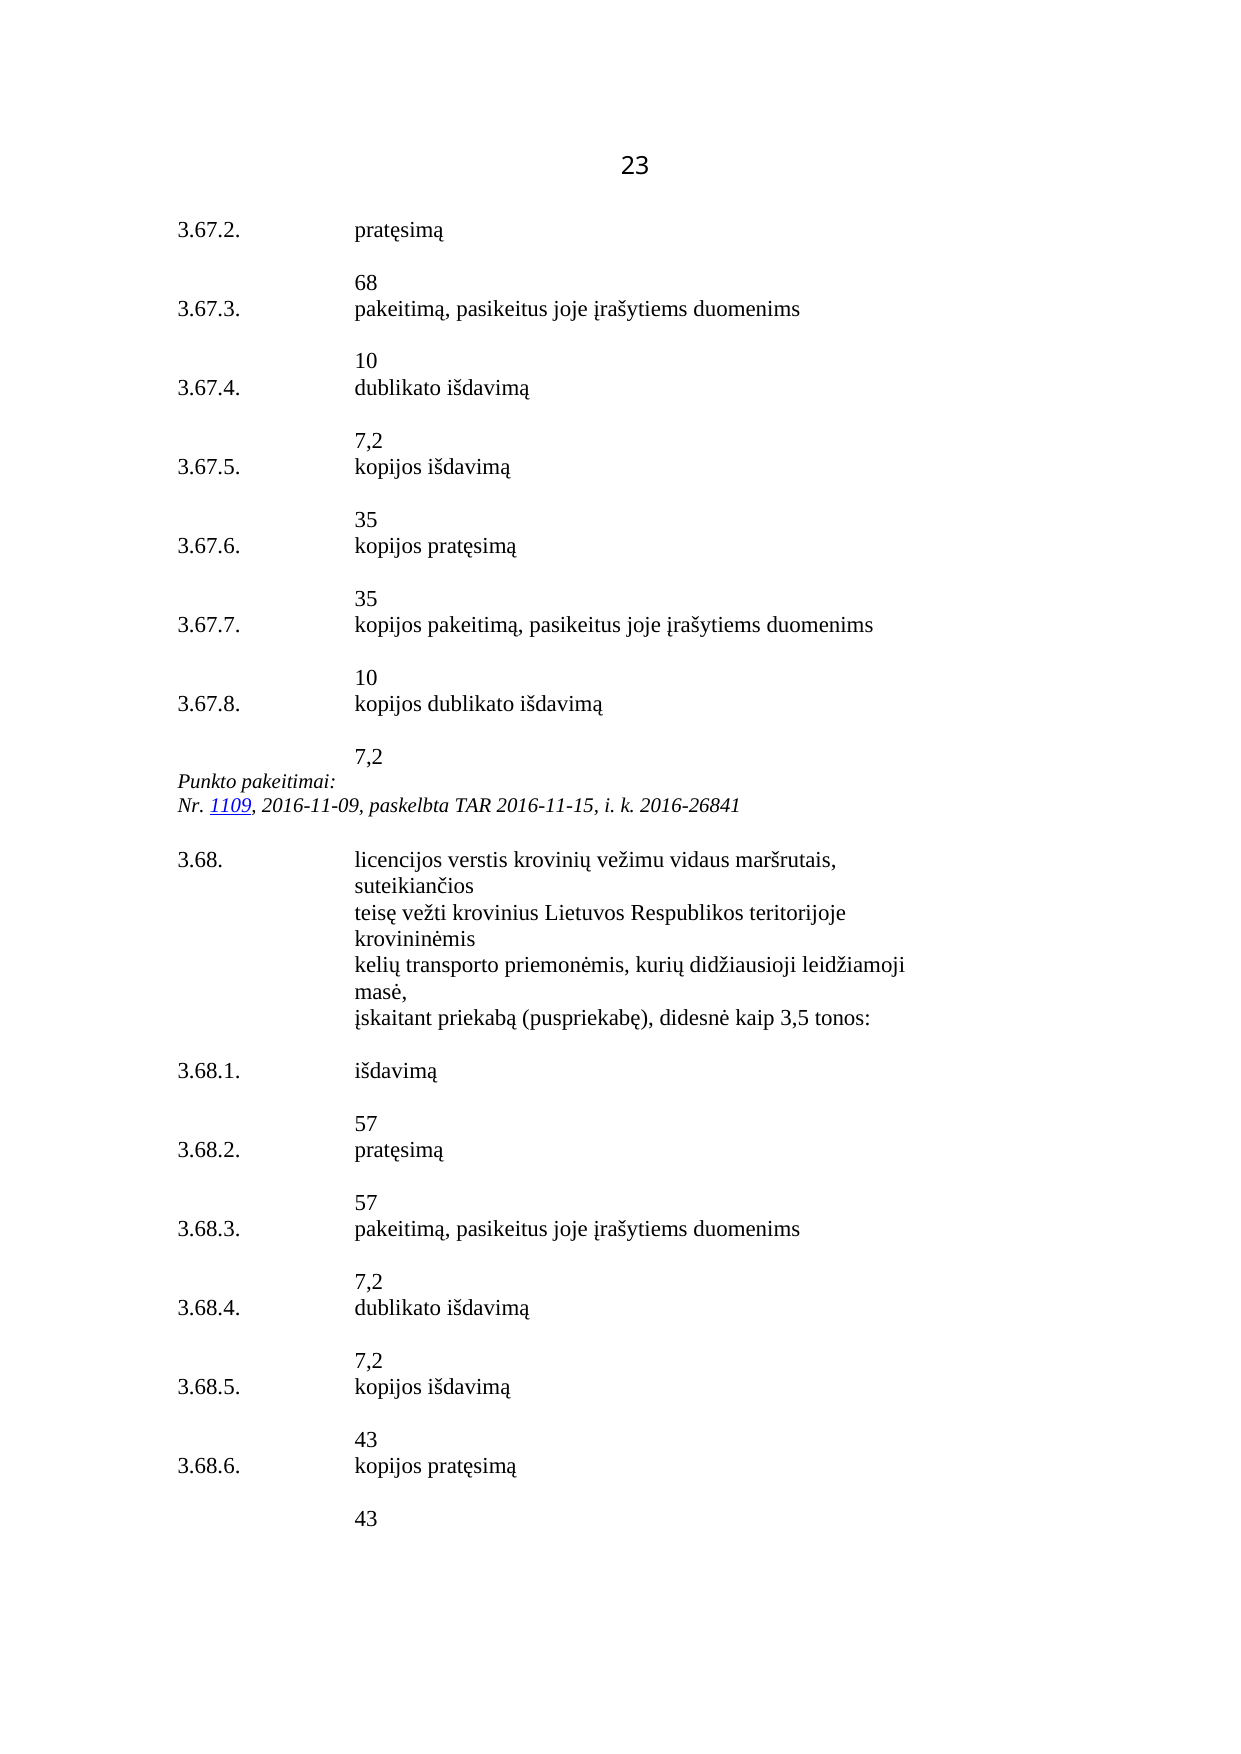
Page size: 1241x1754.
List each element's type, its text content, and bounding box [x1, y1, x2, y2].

text 3.68.2. pratęsimą 57 [177, 1136, 945, 1215]
text 3.68.4. dublikato išdavimą 7,2 [177, 1294, 945, 1373]
text Punkto pakeitimai: [177, 769, 1093, 793]
text 3.67.3. pakeitimą, pasikeitus joje įrašytiems duomenims 10 [177, 295, 892, 374]
text įskaitant priekabą (puspriekabę), didesnė kaip 3,5 tonos: [354, 1004, 945, 1057]
text teisę vežti krovinius Lietuvos Respublikos teritorijoje krovininėmis [354, 899, 945, 952]
text 3.68.5. kopijos išdavimą 43 [177, 1373, 945, 1452]
text 3.67.5. kopijos išdavimą 35 [177, 453, 892, 532]
text 3.68. licencijos verstis krovinių vežimu vidaus maršrutais, suteikiančios [177, 846, 945, 899]
text 3.67.8. kopijos dublikato išdavimą 7,2 [177, 690, 892, 769]
text 3.67.7. kopijos pakeitimą, pasikeitus joje įrašytiems duomenims 10 [177, 611, 892, 690]
text Nr. 1109, 2016-11-09, paskelbta TAR 2016-11-15, i. k. 2016-26841 [177, 793, 1093, 817]
text 3.67.2. pratęsimą 68 [177, 216, 892, 295]
text 3.68.3. pakeitimą, pasikeitus joje įrašytiems duomenims 7,2 [177, 1215, 945, 1294]
text 3.68.6. kopijos pratęsimą 43 [177, 1452, 945, 1531]
text 3.68.1. išdavimą 57 [177, 1057, 945, 1136]
text 3.67.4. dublikato išdavimą 7,2 [177, 374, 892, 453]
text 3.67.6. kopijos pratęsimą 35 [177, 532, 892, 611]
text kelių transporto priemonėmis, kurių didžiausioji leidžiamoji masė, [354, 952, 945, 1004]
